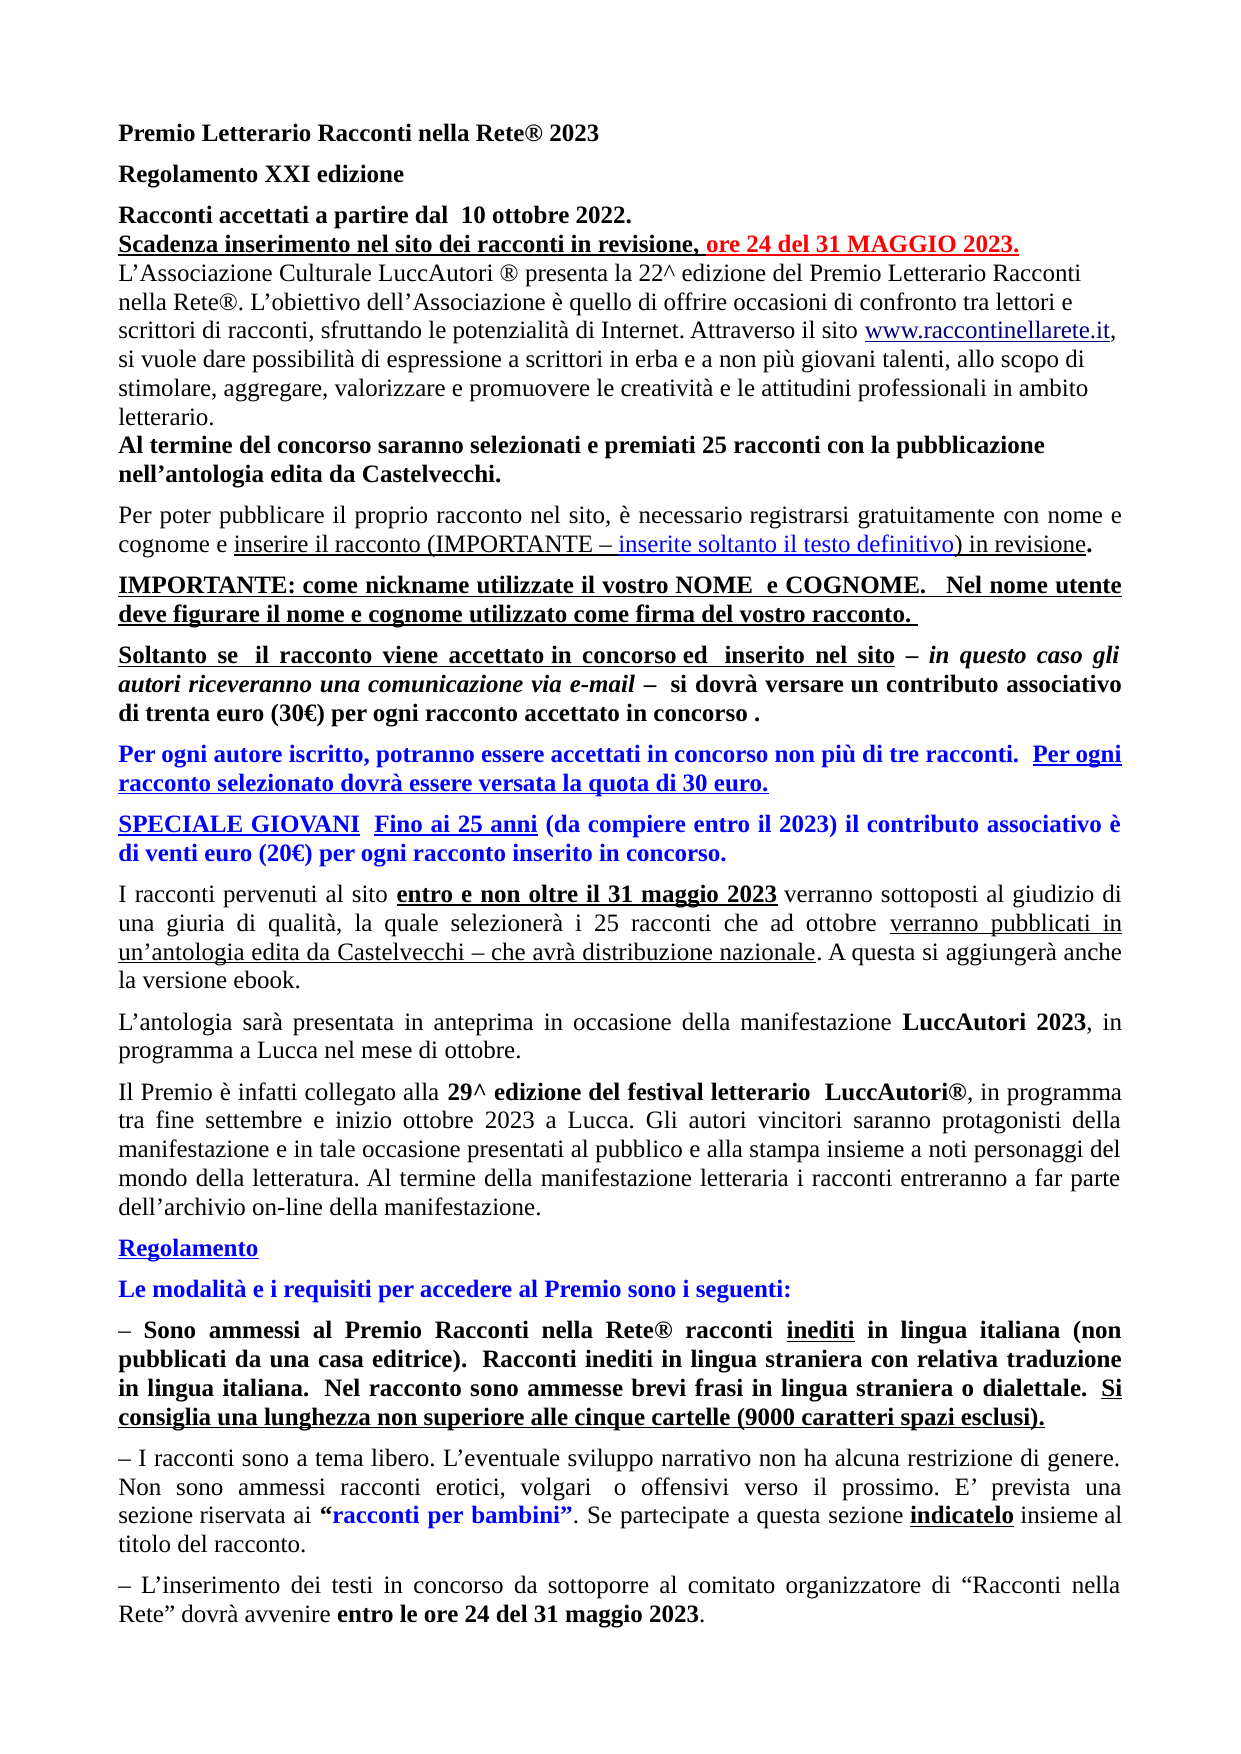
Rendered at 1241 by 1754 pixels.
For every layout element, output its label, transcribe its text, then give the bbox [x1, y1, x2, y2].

text SPECIALE GIOVANI Fino ai 25 anni (da compiere entro il 2023) il contributo associativo è di venti euro (20€) per ogni racconto inserito in concorso. [118, 809, 1122, 867]
text Per ogni autore iscritto, potranno essere accettati in concorso non più di tre racconti. Per ogni racconto selezionato dovrà essere versata la quota di 30 euro. [118, 739, 1122, 797]
text Premio Letterario Racconti nella Rete® 2023 [118, 118, 1122, 147]
text Le modalità e i requisiti per accedere al Premio sono i seguenti: [118, 1274, 1122, 1303]
text Regolamento XXI edizione [118, 159, 1122, 188]
text – Sono ammessi al Premio Racconti nella Rete® racconti inediti in lingua italiana (non pubblicati da una casa editrice). Racconti inediti in lingua straniera con relativa traduzione in lingua italiana. Nel racconto sono ammesse brevi frasi in lingua straniera o dialettale. Si consiglia una lunghezza non superiore alle cinque cartelle (9000 caratteri spazi esclusi). [118, 1316, 1122, 1431]
text – I racconti sono a tema libero. L’eventuale sviluppo narrativo non ha alcuna restrizione di genere. Non sono ammessi racconti erotici, volgari o offensivi verso il prossimo. E’ prevista una sezione riservata ai “racconti per bambini”. Se partecipate a questa sezione indicatelo insieme al titolo del racconto. [118, 1443, 1122, 1558]
text Scadenza inserimento nel sito dei racconti in revisione, ore 24 del 31 MAGGIO 2023. [118, 229, 1122, 258]
text Soltanto se il racconto viene accettato in concorso ed inserito nel sito – in questo caso gli autori riceveranno una comunicazione via e-mail – si dovrà versare un contributo associativo di trenta euro (30€) per ogni racconto accettato in concorso . [118, 641, 1122, 727]
text Racconti accettati a partire dal 10 ottobre 2022. [118, 201, 1122, 229]
text L’Associazione Culturale LuccAutori ® presenta la 22^ edizione del Premio Letterario Racconti nella Rete®. L’obiettivo dell’Associazione è quello di offrire occasioni di confronto tra lettori e scrittori di racconti, sfruttando le potenzialità di Internet. Attraverso il sito www.raccontinellarete.it, si vuole dare possibilità di espressione a scrittori in erba e a non più giovani talenti, allo scopo di stimolare, aggregare, valorizzare e promuovere le creatività e le attitudini professionali in ambito letterario. [118, 258, 1122, 431]
text deve figurare il nome e cognome utilizzato come firma del vostro racconto. [118, 597, 1122, 628]
text Regolamento [118, 1233, 1122, 1262]
text – L’inserimento dei testi in concorso da sottoporre al comitato organizzatore di “Racconti nella Rete” dovrà avvenire entro le ore 24 del 31 maggio 2023. [118, 1571, 1122, 1628]
text I racconti pervenuti al sito entro e non oltre il 31 maggio 2023 verranno sottoposti al giudizio di una giuria di qualità, la quale selezionerà i 25 racconti che ad ottobre verranno pubblicati in un’antologia edita da Castelvecchi – che avrà distribuzione nazionale. A questa si aggiungerà anche la versione ebook. [118, 879, 1122, 994]
text IMPORTANTE: come nickname utilizzate il vostro NOME e COGNOME. Nel nome utente [118, 571, 1122, 596]
text Per poter pubblicare il proprio racconto nel sito, è necessario registrarsi gratuitamente con nome e cognome e inserire il racconto (IMPORTANTE – inserite soltanto il testo definitivo) in revisione. [118, 501, 1122, 558]
text Al termine del concorso saranno selezionati e premiati 25 racconti con la pubblicazione nell’antologia edita da Castelvecchi. [118, 431, 1122, 488]
text L’antologia sarà presentata in anteprima in occasione della manifestazione LuccAutori 2023, in programma a Lucca nel mese di ottobre. [118, 1007, 1122, 1064]
text Il Premio è infatti collegato alla 29^ edizione del festival letterario LuccAutori®, in programma tra fine settembre e inizio ottobre 2023 a Lucca. Gli autori vincitori saranno protagonisti della manifestazione e in tale occasione presentati al pubblico e alla stampa insieme a noti personaggi del mondo della letteratura. Al termine della manifestazione letteraria i racconti entreranno a far parte dell’archivio on-line della manifestazione. [118, 1077, 1122, 1221]
